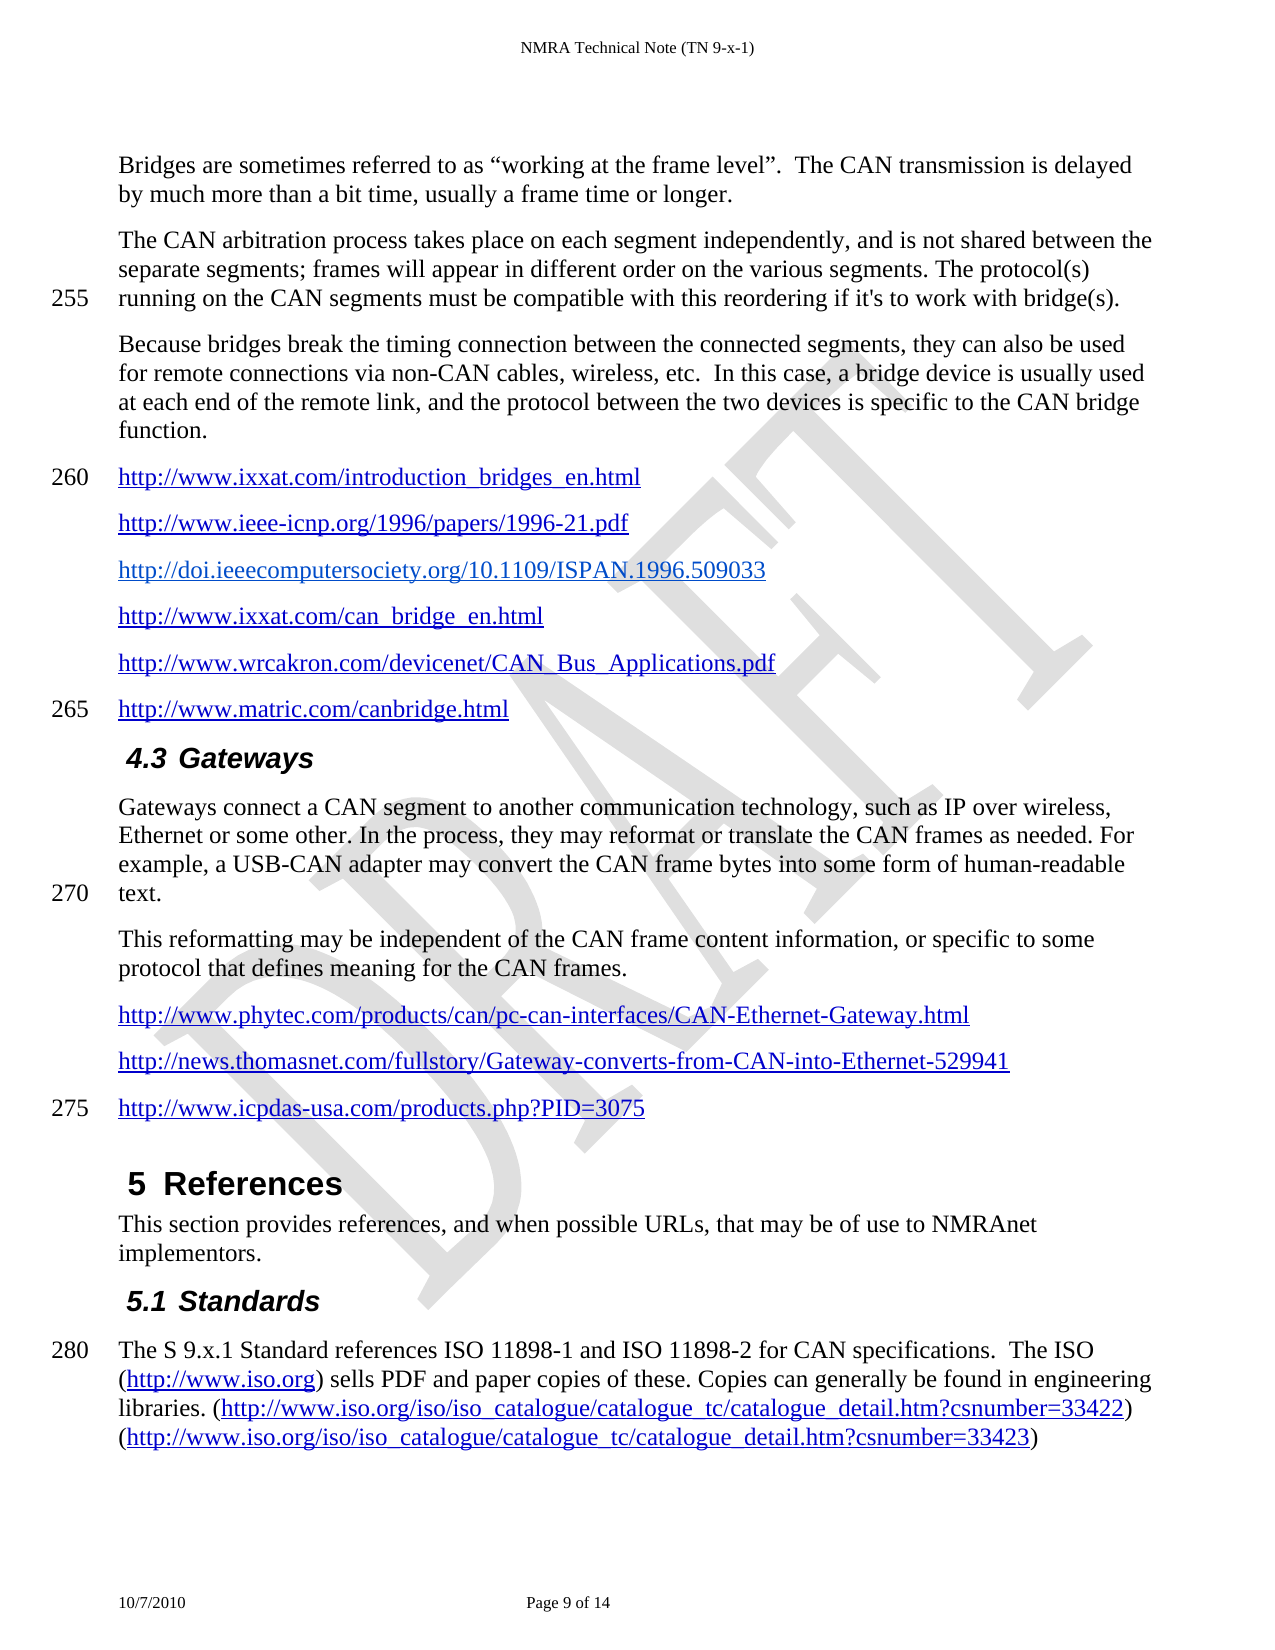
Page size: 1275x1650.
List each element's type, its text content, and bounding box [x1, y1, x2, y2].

text [912, 508, 1157, 537]
text This section provides references, and when possible URLs, that may be of use to NMRAnet implementors. [118, 1209, 419, 1266]
text http://www.phytec.com/products/can/pc-can-interfaces/CAN-Ethernet-Gateway.html [211, 1000, 363, 1025]
text http://www.ieee-icnp.org/1996/papers/1996-21.pdf [118, 508, 680, 537]
text The S 9.x.1 Standard references ISO 11898-1 and ISO 11898-2 for CAN specifications. The ISO (http://www.iso.org) sells PDF and paper copies of these. Copies can generally be found in engineering libraries. (http://www.iso.org/iso/iso_catalogue/catalogue_tc/catalogue_detail.htm?csnumber=33422) (http://www.iso.org/iso/iso_catalogue/catalogue_tc/catalogue_detail.htm?csnumber=33423) [118, 1335, 1157, 1450]
text http://www.icpdas-usa.com/products.php?PID=3075 [485, 1093, 581, 1118]
text http://www.matric.com/canbridge.html [118, 694, 541, 723]
text The CAN arbitration process takes place on each segment independently, and is not shared between the separate segments; frames will appear in different order on the various segments. The protocol(s) running on the CAN segments must be compatible with this reordering if it's to work with bridge(s). [118, 225, 1157, 311]
text [691, 509, 755, 537]
text http://doi.ieeecomputersociety.org/10.1109/ISPAN.1996.509033 [959, 555, 1157, 583]
text Bridges are sometimes referred to as “working at the frame level”. The CAN transmission is delayed by much more than a bit time, usually a frame time or longer. [118, 150, 1157, 207]
text http://news.thomasnet.com/fullstory/Gateway-converts-from-CAN-into-Ethernet-529941 [242, 1046, 424, 1071]
text Gateways connect a CAN segment to another communication technology, such as IP over wireless, Ethernet or some other. In the process, they may reformat or translate the CAN frames as needed. For example, a USB-CAN adapter may convert the CAN frame bytes into some form of human-readable text. [733, 792, 1157, 907]
text http://news.thomasnet.com/fullstory/Gateway-converts-from-CAN-into-Ethernet-529941 [118, 1046, 224, 1071]
text http://www.wrcakron.com/devicenet/CAN_Bus_Applications.pdf [1064, 648, 1157, 676]
text This section provides references, and when possible URLs, that may be of use to NMRAnet implementors. [405, 1209, 488, 1251]
text [588, 694, 783, 723]
text Gateways connect a CAN segment to another communication technology, such as IP over wireless, Ethernet or some other. In the process, they may reformat or translate the CAN frames as needed. For example, a USB-CAN adapter may convert the CAN frame bytes into some form of human-readable text. [670, 825, 816, 907]
subtitle [574, 741, 650, 774]
text http://www.phytec.com/products/can/pc-can-interfaces/CAN-Ethernet-Gateway.html [118, 1000, 187, 1025]
text This reformatting may be independent of the CAN frame content information, or specific to some protocol that defines meaning for the CAN frames. [701, 924, 1157, 982]
text http://www.wrcakron.com/devicenet/CAN_Bus_Applications.pdf [853, 648, 1033, 676]
text This section provides references, and when possible URLs, that may be of use to NMRAnet implementors. [475, 1209, 1157, 1266]
subtitle Standards [118, 1284, 1157, 1318]
text http://doi.ieeecomputersociety.org/10.1109/ISPAN.1996.509033 [118, 555, 633, 580]
text http://www.icpdas-usa.com/products.php?PID=3075 [289, 1093, 463, 1118]
text http://www.icpdas-usa.com/products.php?PID=3075 [619, 1093, 1157, 1121]
text http://www.phytec.com/products/can/pc-can-interfaces/CAN-Ethernet-Gateway.html [398, 1000, 488, 1025]
text [798, 694, 1157, 723]
text http://www.ixxat.com/introduction_bridges_en.html [118, 462, 749, 491]
text This reformatting may be independent of the CAN frame content information, or specific to some protocol that defines meaning for the CAN frames. [118, 924, 445, 982]
subtitle Gateways [118, 741, 576, 774]
text [745, 508, 898, 537]
subtitle [520, 1164, 1157, 1203]
text [806, 601, 991, 630]
text [757, 462, 852, 491]
subtitle [360, 1164, 494, 1203]
text http://www.icpdas-usa.com/products.php?PID=3075 [118, 1093, 258, 1118]
text This reformatting may be independent of the CAN frame content information, or specific to some protocol that defines meaning for the CAN frames. [543, 924, 720, 982]
text http://www.wrcakron.com/devicenet/CAN_Bus_Applications.pdf [751, 648, 805, 675]
text http://www.phytec.com/products/can/pc-can-interfaces/CAN-Ethernet-Gateway.html [506, 1000, 631, 1025]
text http://www.ixxat.com/can_bridge_en.html [118, 601, 690, 630]
text [704, 601, 814, 630]
text http://news.thomasnet.com/fullstory/Gateway-converts-from-CAN-into-Ethernet-529941 [552, 1046, 1157, 1075]
text http://doi.ieeecomputersociety.org/10.1109/ISPAN.1996.509033 [666, 555, 944, 583]
subtitle References [118, 1164, 356, 1203]
text Gateways connect a CAN segment to another communication technology, such as IP over wireless, Ethernet or some other. In the process, they may reformat or translate the CAN frames as needed. For example, a USB-CAN adapter may convert the CAN frame bytes into some form of human-readable text. [370, 828, 509, 907]
text [866, 462, 1157, 491]
text [1005, 601, 1157, 630]
text Because bridges break the timing connection between the connected segments, they can also be used for remote connections via non-CAN cables, wireless, etc. In this case, a bridge device is usually used at each end of the remote link, and the protocol between the two devices is specific to the CAN bridge function. [118, 329, 1157, 444]
subtitle [844, 741, 1157, 774]
subtitle [658, 741, 834, 774]
text http://www.wrcakron.com/devicenet/CAN_Bus_Applications.pdf [118, 648, 733, 673]
text This reformatting may be independent of the CAN frame content information, or specific to some protocol that defines meaning for the CAN frames. [430, 924, 515, 975]
text http://news.thomasnet.com/fullstory/Gateway-converts-from-CAN-into-Ethernet-529941 [446, 1046, 534, 1071]
text Gateways connect a CAN segment to another communication technology, such as IP over wireless, Ethernet or some other. In the process, they may reformat or translate the CAN frames as needed. For example, a USB-CAN adapter may convert the CAN frame bytes into some form of human-readable text. [118, 792, 668, 907]
text http://www.phytec.com/products/can/pc-can-interfaces/CAN-Ethernet-Gateway.html [715, 1000, 1157, 1028]
